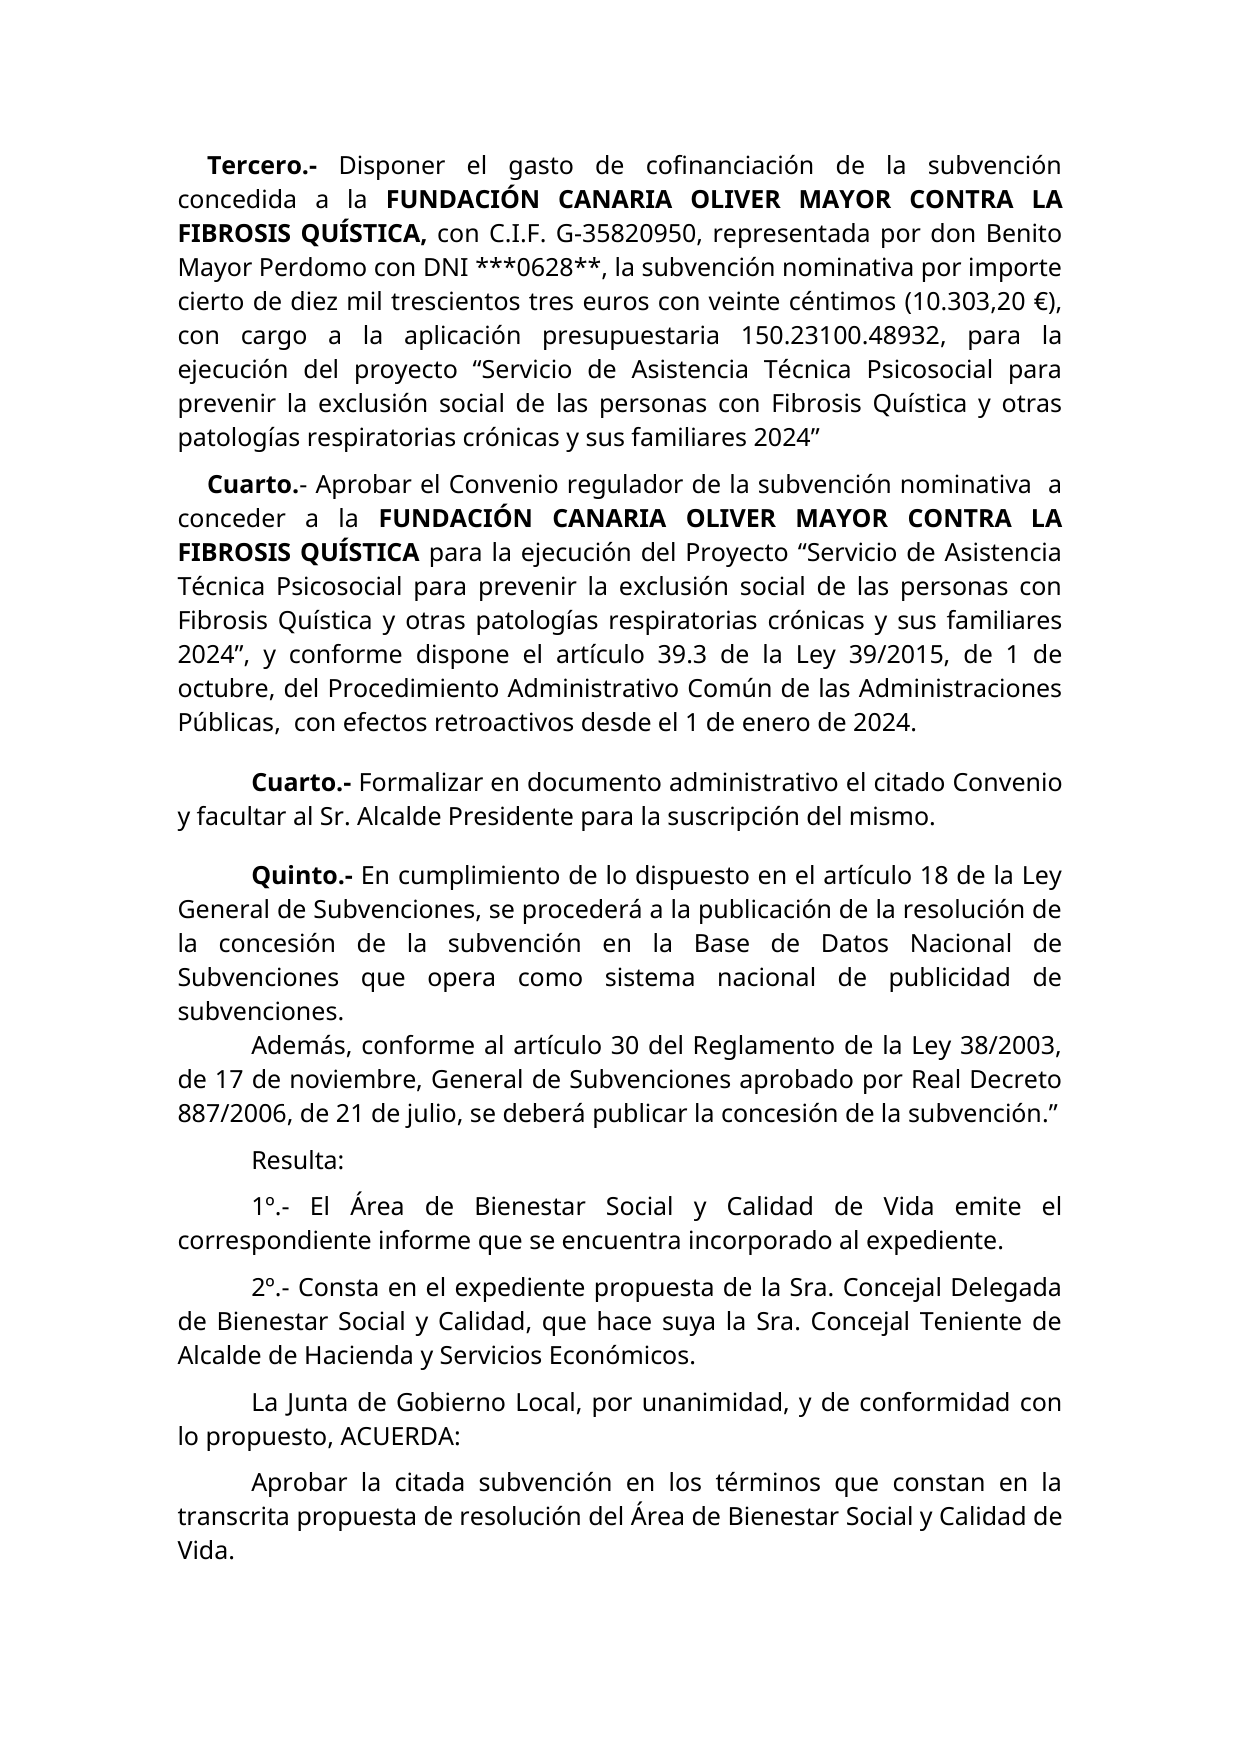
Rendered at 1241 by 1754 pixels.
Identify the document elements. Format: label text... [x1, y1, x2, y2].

text Resulta: [177, 1142, 1063, 1176]
text La Junta de Gobierno Local, por unanimidad, y de conformidad con lo propuesto, ACUERDA: [177, 1384, 1063, 1452]
text Tercero.- Disponer el gasto de cofinanciación de la subvención concedida a la FUNDACIÓN CANARIA OLIVER MAYOR CONTRA LA FIBROSIS QUÍSTICA, con C.I.F. G-35820950, representada por don Benito Mayor Perdomo con DNI ***0628**, la subvención nominativa por importe cierto de diez mil trescientos tres euros con veinte céntimos (10.303,20 €), con cargo a la aplicación presupuestaria 150.23100.48932, para la ejecución del proyecto “Servicio de Asistencia Técnica Psicosocial para prevenir la exclusión social de las personas con Fibrosis Quística y otras patologías respiratorias crónicas y sus familiares 2024” [177, 148, 1063, 454]
text 2º.- Consta en el expediente propuesta de la Sra. Concejal Delegada de Bienestar Social y Calidad, que hace suya la Sra. Concejal Teniente de Alcalde de Hacienda y Servicios Económicos. [177, 1269, 1063, 1372]
text Cuarto.- Formalizar en documento administrativo el citado Convenio y facultar al Sr. Alcalde Presidente para la suscripción del mismo. [177, 764, 1063, 832]
text Aprobar la citada subvención en los términos que constan en la transcrita propuesta de resolución del Área de Bienestar Social y Calidad de Vida. [177, 1465, 1063, 1567]
text Quinto.- En cumplimiento de lo dispuesto en el artículo 18 de la Ley General de Subvenciones, se procederá a la publicación de la resolución de la concesión de la subvención en la Base de Datos Nacional de Subvenciones que opera como sistema nacional de publicidad de subvenciones. [177, 857, 1063, 1028]
text 1º.- El Área de Bienestar Social y Calidad de Vida emite el correspondiente informe que se encuentra incorporado al expediente. [177, 1189, 1063, 1257]
text Además, conforme al artículo 30 del Reglamento de la Ley 38/2003, de 17 de noviembre, General de Subvenciones aprobado por Real Decreto 887/2006, de 21 de julio, se deberá publicar la concesión de la subvención.” [177, 1028, 1063, 1130]
text Cuarto.- Aprobar el Convenio regulador de la subvención nominativa a conceder a la FUNDACIÓN CANARIA OLIVER MAYOR CONTRA LA FIBROSIS QUÍSTICA para la ejecución del Proyecto “Servicio de Asistencia Técnica Psicosocial para prevenir la exclusión social de las personas con Fibrosis Quística y otras patologías respiratorias crónicas y sus familiares 2024”, y conforme dispone el artículo 39.3 de la Ley 39/2015, de 1 de octubre, del Procedimiento Administrativo Común de las Administraciones Públicas, con efectos retroactivos desde el 1 de enero de 2024. [177, 467, 1063, 739]
